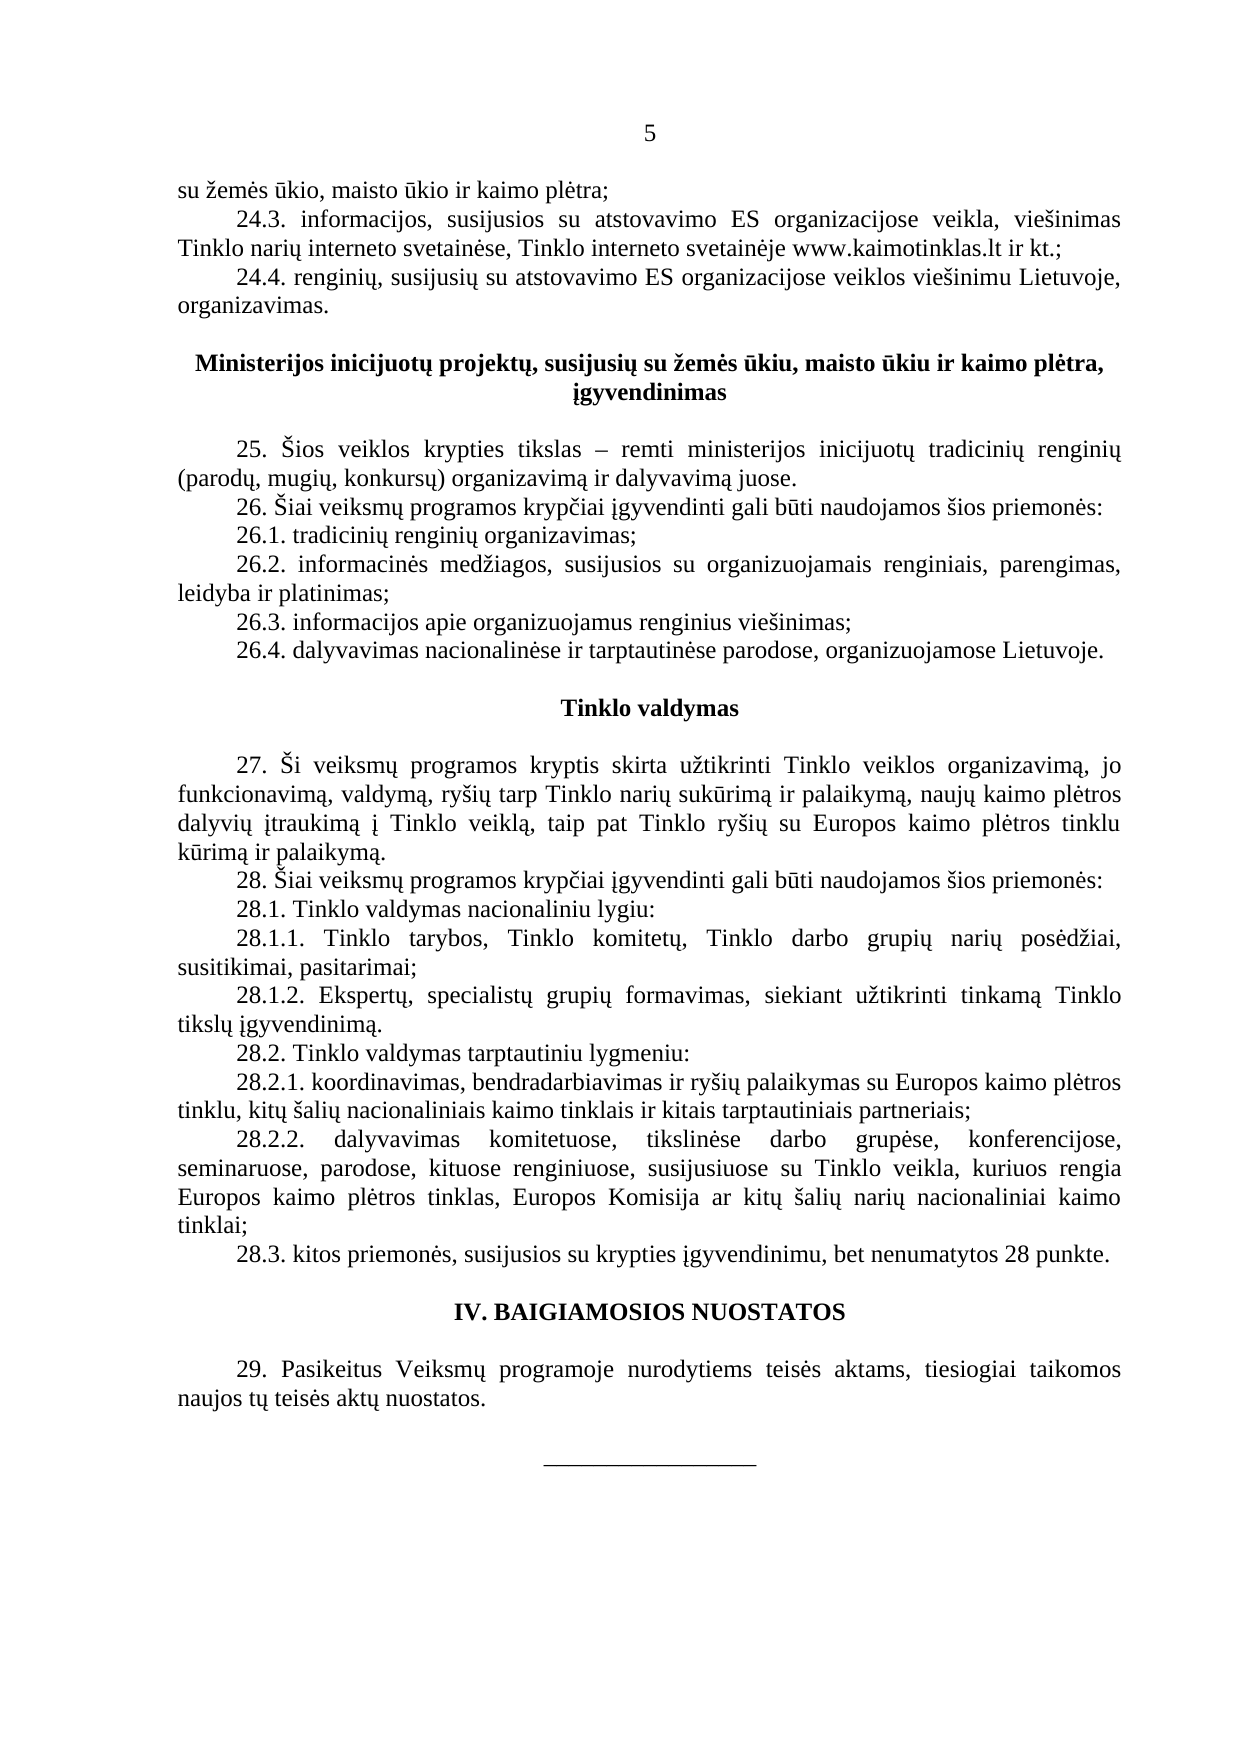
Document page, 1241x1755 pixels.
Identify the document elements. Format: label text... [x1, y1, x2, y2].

text 28.2.2. dalyvavimas komitetuose, tikslinėse darbo grupėse, konferencijose, seminaruose, parodose, kituose renginiuose, susijusiuose su Tinklo veikla, kuriuos rengia Europos kaimo plėtros tinklas, Europos Komisija ar kitų šalių narių nacionaliniai kaimo tinklai; [177, 1124, 1122, 1239]
text 25. Šios veiklos krypties tikslas – remti ministerijos inicijuotų tradicinių renginių (parodų, mugių, konkursų) organizavimą ir dalyvavimą juose. [177, 434, 1122, 492]
text Ministerijos inicijuotų projektų, susijusių su žemės ūkiu, maisto ūkiu ir kaimo plėtra, įgyvendinimas [177, 348, 1122, 406]
text 28.1.1. Tinklo tarybos, Tinklo komitetų, Tinklo darbo grupių narių posėdžiai, susitikimai, pasitarimai; [177, 923, 1122, 981]
text 29. Pasikeitus Veiksmų programoje nurodytiems teisės aktams, tiesiogiai taikomos naujos tų teisės aktų nuostatos. [177, 1354, 1122, 1412]
text 26.1. tradicinių renginių organizavimas; [177, 521, 1122, 549]
text 28.2.1. koordinavimas, bendradarbiavimas ir ryšių palaikymas su Europos kaimo plėtros tinklu, kitų šalių nacionaliniais kaimo tinklais ir kitais tarptautiniais partneriais; [177, 1067, 1122, 1124]
text Tinklo valdymas [177, 693, 1122, 722]
text 28.1. Tinklo valdymas nacionaliniu lygiu: [177, 894, 1122, 923]
text 26.4. dalyvavimas nacionalinėse ir tarptautinėse parodose, organizuojamose Lietuvoje. [177, 636, 1122, 664]
text 28.2. Tinklo valdymas tarptautiniu lygmeniu: [177, 1038, 1122, 1067]
text 24.4. renginių, susijusių su atstovavimo ES organizacijose veiklos viešinimu Lietuvoje, organizavimas. [177, 262, 1122, 319]
text 28.3. kitos priemonės, susijusios su krypties įgyvendinimu, bet nenumatytos 28 punkte. [177, 1239, 1122, 1268]
text 27. Ši veiksmų programos kryptis skirta užtikrinti Tinklo veiklos organizavimą, jo funkcionavimą, valdymą, ryšių tarp Tinklo narių sukūrimą ir palaikymą, naujų kaimo plėtros dalyvių įtraukimą į Tinklo veiklą, taip pat Tinklo ryšių su Europos kaimo plėtros tinklu kūrimą ir palaikymą. [177, 751, 1122, 866]
text su žemės ūkio, maisto ūkio ir kaimo plėtra; [177, 176, 1122, 204]
text IV. BAIGIAMOSIOS NUOSTATOS [177, 1297, 1122, 1326]
text 26.3. informacijos apie organizuojamus renginius viešinimas; [177, 607, 1122, 636]
text 26. Šiai veiksmų programos krypčiai įgyvendinti gali būti naudojamos šios priemonės: [177, 492, 1122, 521]
text 24.3. informacijos, susijusios su atstovavimo ES organizacijose veikla, viešinimas Tinklo narių interneto svetainėse, Tinklo interneto svetainėje www.kaimotinklas.lt ir kt.; [177, 204, 1122, 262]
text 26.2. informacinės medžiagos, susijusios su organizuojamais renginiais, parengimas, leidyba ir platinimas; [177, 549, 1122, 607]
text 28.1.2. Ekspertų, specialistų grupių formavimas, siekiant užtikrinti tinkamą Tinklo tikslų įgyvendinimą. [177, 981, 1122, 1038]
text 28. Šiai veiksmų programos krypčiai įgyvendinti gali būti naudojamos šios priemonės: [177, 866, 1122, 894]
text _________________ [177, 1441, 1122, 1469]
